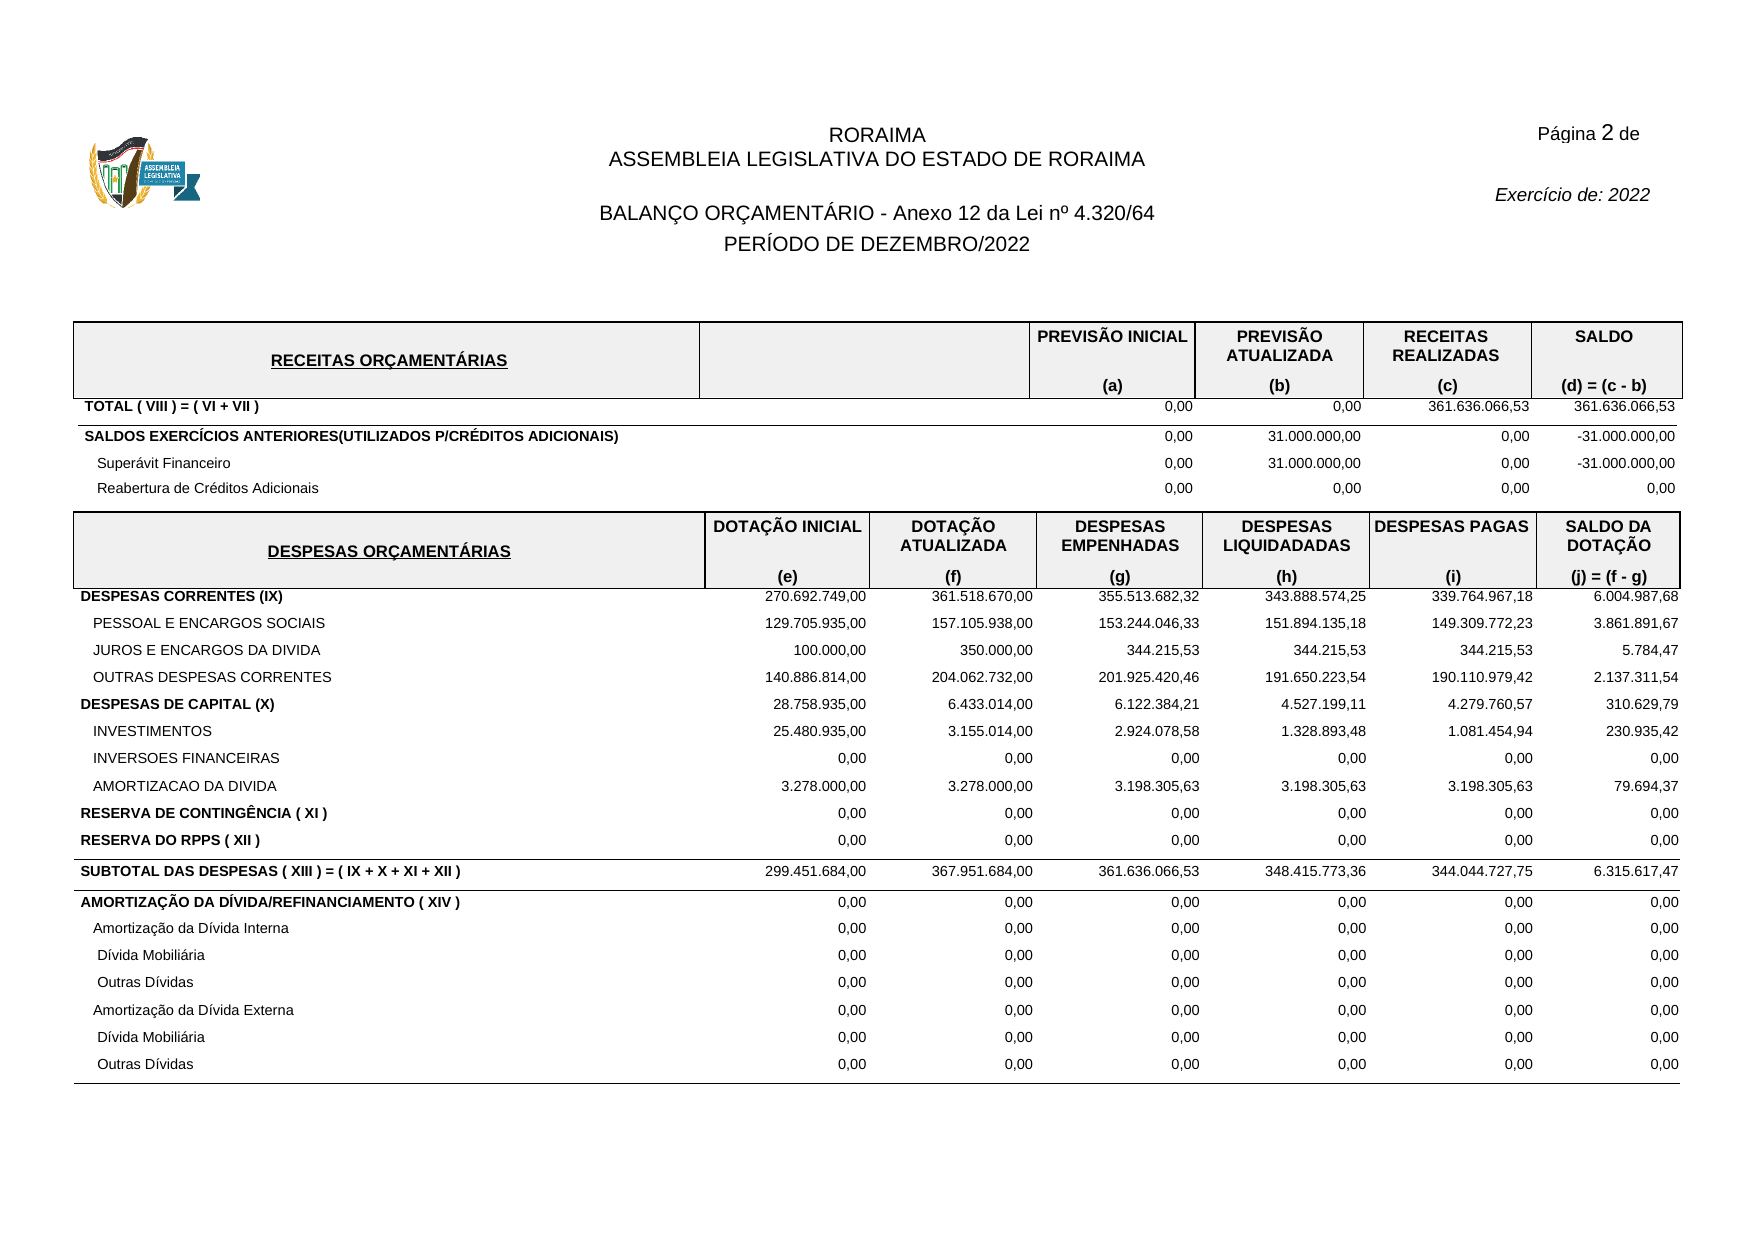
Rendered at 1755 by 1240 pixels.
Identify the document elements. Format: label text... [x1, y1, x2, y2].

table_cell 31.000.000,00 [1229, 426, 1393, 450]
table_cell RESERVA DE CONTINGÊNCIA ( XI ) [74, 800, 705, 827]
table_cell 0,00 [1370, 915, 1536, 942]
table_cell DESPESAS DE CAPITAL (X) [74, 691, 705, 718]
table_cell 129.705.935,00 [705, 610, 869, 637]
table_cell 0,00 [1036, 1023, 1203, 1050]
table_header RECEITAS REALIZADAS (c) [1364, 323, 1531, 397]
table_cell 0,00 [1536, 942, 1680, 969]
table_cell 0,00 [1551, 477, 1677, 498]
table_cell [1677, 425, 1682, 450]
table_cell 100.000,00 [705, 637, 869, 664]
table_cell 3.198.305,63 [1036, 773, 1203, 799]
table_cell 149.309.772,23 [1370, 610, 1536, 637]
table_cell 0,00 [886, 426, 1229, 450]
table_cell 4.279.760,57 [1370, 691, 1536, 718]
table_cell 0,00 [1036, 745, 1203, 772]
table_cell 0,00 [1203, 915, 1369, 942]
table_cell OUTRAS DESPESAS CORRENTES [74, 664, 705, 691]
table_cell -31.000.000,00 [1551, 450, 1677, 477]
table_cell 1.328.893,48 [1203, 718, 1369, 745]
table_cell INVESTIMENTOS [74, 718, 705, 745]
table_header SALDO (d) = (c - b) [1532, 323, 1682, 397]
table_cell 0,00 [1203, 1023, 1369, 1050]
table_cell TOTAL ( VIII ) = ( VI + VII ) [78, 399, 886, 424]
table_cell 153.244.046,33 [1036, 610, 1203, 637]
table_cell 4.527.199,11 [1203, 691, 1369, 718]
table_cell 0,00 [1536, 996, 1680, 1023]
table_cell Dívida Mobiliária [74, 942, 705, 969]
table_cell INVERSOES FINANCEIRAS [74, 745, 705, 772]
table_cell 361.636.066,53 [1036, 860, 1203, 890]
table_cell 0,00 [705, 969, 869, 996]
table_cell 0,00 [1394, 426, 1551, 450]
table_header [700, 323, 1029, 397]
table_cell 0,00 [1394, 477, 1551, 498]
table_cell 0,00 [870, 969, 1036, 996]
table_cell 344.215,53 [1370, 637, 1536, 664]
table_cell 0,00 [870, 942, 1036, 969]
table_cell 0,00 [1370, 800, 1536, 827]
table_cell [74, 399, 78, 424]
table_cell 0,00 [1203, 969, 1369, 996]
table_cell 0,00 [705, 1023, 869, 1050]
table_cell 367.951.684,00 [870, 860, 1036, 890]
table_cell 79.694,37 [1536, 773, 1680, 799]
table_cell 0,00 [886, 450, 1229, 477]
table_cell 5.784,47 [1536, 637, 1680, 664]
table_cell Outras Dívidas [74, 1050, 705, 1083]
table_cell Amortização da Dívida Interna [74, 915, 705, 942]
table_cell 0,00 [705, 800, 869, 827]
table_cell 0,00 [1536, 891, 1680, 915]
table_cell 0,00 [1536, 1023, 1680, 1050]
table_cell 0,00 [870, 915, 1036, 942]
table_cell 0,00 [1229, 477, 1393, 498]
table_cell 0,00 [1536, 827, 1680, 859]
table_cell RESERVA DO RPPS ( XII ) [74, 827, 705, 859]
table_header DOTAÇÃO ATUALIZADA (f) [870, 513, 1036, 588]
table_cell Superávit Financeiro [78, 450, 886, 477]
table_cell 0,00 [1370, 827, 1536, 859]
table_cell 0,00 [870, 996, 1036, 1023]
table_cell 6.315.617,47 [1536, 860, 1680, 890]
table_cell [1677, 477, 1682, 498]
table_cell [74, 450, 78, 477]
table_cell 0,00 [886, 399, 1229, 424]
table_header PREVISÃO INICIAL (a) [1030, 323, 1194, 397]
table_cell 0,00 [1370, 1023, 1536, 1050]
table_cell [74, 425, 78, 450]
table_cell 3.861.891,67 [1536, 610, 1680, 637]
table_cell 299.451.684,00 [705, 860, 869, 890]
table_cell 2.924.078,58 [1036, 718, 1203, 745]
table_cell Reabertura de Créditos Adicionais [78, 477, 886, 498]
table_cell 0,00 [1036, 827, 1203, 859]
table_header DESPESAS LIQUIDADADAS (h) [1203, 513, 1369, 588]
table_cell JUROS E ENCARGOS DA DIVIDA [74, 637, 705, 664]
table_cell 0,00 [1229, 399, 1393, 424]
table_cell 0,00 [1370, 745, 1536, 772]
table_cell SALDOS EXERCÍCIOS ANTERIORES(UTILIZADOS P/CRÉDITOS ADICIONAIS) [78, 426, 886, 450]
table_cell DESPESAS CORRENTES (IX) [74, 589, 705, 610]
table_cell Dívida Mobiliária [74, 1023, 705, 1050]
table_cell 0,00 [705, 915, 869, 942]
table_cell 0,00 [1036, 800, 1203, 827]
table_cell 0,00 [1203, 996, 1369, 1023]
table_header SALDO DA DOTAÇÃO (j) = (f - g) [1537, 513, 1679, 588]
table_cell 0,00 [1536, 1050, 1680, 1083]
table_cell PESSOAL E ENCARGOS SOCIAIS [74, 610, 705, 637]
table_cell 3.278.000,00 [870, 773, 1036, 799]
table_cell 6.433.014,00 [870, 691, 1036, 718]
table_cell 0,00 [1203, 942, 1369, 969]
table_cell 6.122.384,21 [1036, 691, 1203, 718]
table_cell 0,00 [1203, 800, 1369, 827]
table_cell 0,00 [705, 942, 869, 969]
table_cell 0,00 [705, 827, 869, 859]
table_cell 0,00 [1036, 996, 1203, 1023]
table_cell 0,00 [1536, 915, 1680, 942]
table_cell 0,00 [1536, 745, 1680, 772]
table_cell 204.062.732,00 [870, 664, 1036, 691]
table_cell 230.935,42 [1536, 718, 1680, 745]
table_cell 355.513.682,32 [1036, 589, 1203, 610]
table_header PREVISÃO ATUALIZADA (b) [1196, 323, 1363, 397]
table_header DESPESAS PAGAS (i) [1370, 513, 1536, 588]
table_cell 361.636.066,53 [1394, 399, 1551, 424]
table_cell 350.000,00 [870, 637, 1036, 664]
table_cell 3.278.000,00 [705, 773, 869, 799]
table_cell 344.215,53 [1036, 637, 1203, 664]
table_cell 0,00 [870, 891, 1036, 915]
table_cell 1.081.454,94 [1370, 718, 1536, 745]
table_cell 0,00 [1370, 891, 1536, 915]
table_cell Amortização da Dívida Externa [74, 996, 705, 1023]
table_cell 0,00 [870, 1050, 1036, 1083]
table_cell Outras Dívidas [74, 969, 705, 996]
table_cell 0,00 [1536, 969, 1680, 996]
table_cell 361.636.066,53 [1551, 399, 1677, 424]
table_cell 0,00 [1370, 969, 1536, 996]
table_cell -31.000.000,00 [1551, 426, 1677, 450]
table_cell AMORTIZAÇÃO DA DÍVIDA/REFINANCIAMENTO ( XIV ) [74, 891, 705, 915]
table_cell 157.105.938,00 [870, 610, 1036, 637]
table_cell AMORTIZACAO DA DIVIDA [74, 773, 705, 799]
table_cell 0,00 [1203, 827, 1369, 859]
table_cell 270.692.749,00 [705, 589, 869, 610]
table_cell 0,00 [705, 1050, 869, 1083]
table_cell 0,00 [1036, 969, 1203, 996]
table_cell 343.888.574,25 [1203, 589, 1369, 610]
table_cell 0,00 [1536, 800, 1680, 827]
table_cell 3.198.305,63 [1203, 773, 1369, 799]
table_cell 344.044.727,75 [1370, 860, 1536, 890]
table_cell 0,00 [1394, 450, 1551, 477]
table_cell [1677, 399, 1682, 424]
table_cell 0,00 [886, 477, 1229, 498]
table_cell 0,00 [705, 996, 869, 1023]
table_cell 31.000.000,00 [1229, 450, 1393, 477]
table_cell [1677, 450, 1682, 477]
table_cell 3.155.014,00 [870, 718, 1036, 745]
table_cell 191.650.223,54 [1203, 664, 1369, 691]
table_header DOTAÇÃO INICIAL (e) [706, 513, 869, 588]
table_cell [74, 477, 78, 498]
table_cell 339.764.967,18 [1370, 589, 1536, 610]
table_cell 28.758.935,00 [705, 691, 869, 718]
table_cell 0,00 [1036, 942, 1203, 969]
table_cell 344.215,53 [1203, 637, 1369, 664]
table_cell 0,00 [705, 891, 869, 915]
table_cell 25.480.935,00 [705, 718, 869, 745]
table_cell 0,00 [870, 745, 1036, 772]
table_cell 6.004.987,68 [1536, 589, 1680, 610]
table_cell 0,00 [1203, 891, 1369, 915]
table_cell 201.925.420,46 [1036, 664, 1203, 691]
table_cell 348.415.773,36 [1203, 860, 1369, 890]
table_cell 0,00 [870, 800, 1036, 827]
table_cell 2.137.311,54 [1536, 664, 1680, 691]
table_header DESPESAS ORÇAMENTÁRIAS [74, 513, 704, 588]
table_cell 310.629,79 [1536, 691, 1680, 718]
table_cell 0,00 [1036, 891, 1203, 915]
table_cell 0,00 [1370, 1050, 1536, 1083]
table_cell 361.518.670,00 [870, 589, 1036, 610]
table_cell 0,00 [870, 1023, 1036, 1050]
table_cell 0,00 [870, 827, 1036, 859]
table_cell 0,00 [1370, 942, 1536, 969]
table_cell 0,00 [1036, 915, 1203, 942]
table_cell 0,00 [705, 745, 869, 772]
table_header DESPESAS EMPENHADAS (g) [1037, 513, 1202, 588]
table_cell 190.110.979,42 [1370, 664, 1536, 691]
table_cell 0,00 [1203, 745, 1369, 772]
table_cell 151.894.135,18 [1203, 610, 1369, 637]
table_cell 140.886.814,00 [705, 664, 869, 691]
table_cell SUBTOTAL DAS DESPESAS ( XIII ) = ( IX + X + XI + XII ) [74, 860, 705, 890]
table_cell 0,00 [1203, 1050, 1369, 1083]
table_cell 0,00 [1370, 996, 1536, 1023]
table_header RECEITAS ORÇAMENTÁRIAS [74, 323, 699, 397]
table_cell 0,00 [1036, 1050, 1203, 1083]
table_cell 3.198.305,63 [1370, 773, 1536, 799]
